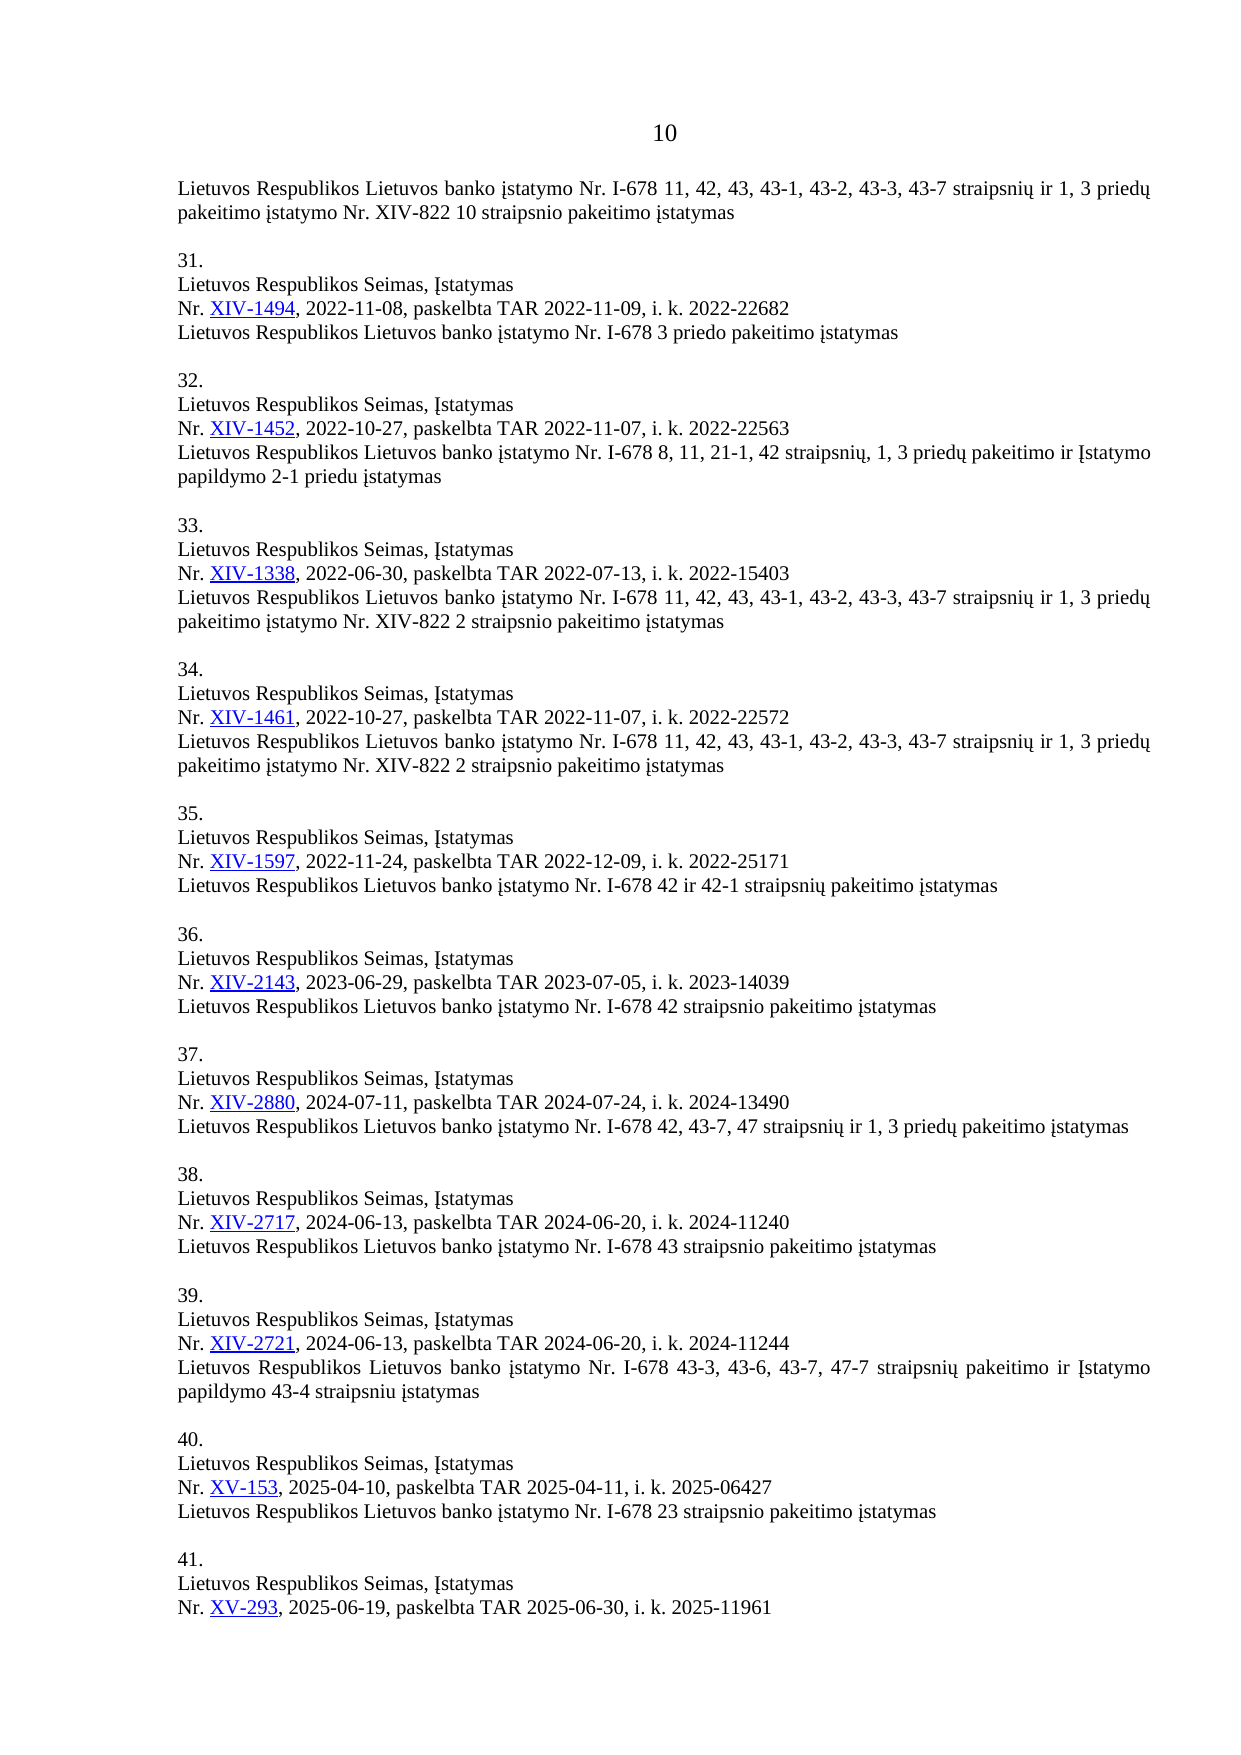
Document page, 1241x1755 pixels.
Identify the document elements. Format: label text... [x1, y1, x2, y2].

text Lietuvos Respublikos Lietuvos banko įstatymo Nr. I-678 11, 42, 43, 43-1, 43-2, 43-3, 43-7 straipsnių ir 1, 3 priedų pakeitimo įstatymo Nr. XIV-822 2 straipsnio pakeitimo įstatymas [177, 729, 1152, 777]
text Nr. XIV-2143, 2023-06-29, paskelbta TAR 2023-07-05, i. k. 2023-14039 [177, 970, 1152, 994]
text Lietuvos Respublikos Seimas, Įstatymas [177, 825, 1152, 849]
text 33. [177, 512, 1152, 537]
text Lietuvos Respublikos Seimas, Įstatymas [177, 392, 1152, 416]
text Nr. XIV-2880, 2024-07-11, paskelbta TAR 2024-07-24, i. k. 2024-13490 [177, 1090, 1152, 1114]
text Nr. XIV-1338, 2022-06-30, paskelbta TAR 2022-07-13, i. k. 2022-15403 [177, 561, 1152, 585]
text Nr. XIV-2721, 2024-06-13, paskelbta TAR 2024-06-20, i. k. 2024-11244 [177, 1331, 1152, 1355]
text Nr. XIV-1461, 2022-10-27, paskelbta TAR 2022-11-07, i. k. 2022-22572 [177, 705, 1152, 729]
text Lietuvos Respublikos Lietuvos banko įstatymo Nr. I-678 43-3, 43-6, 43-7, 47-7 straipsnių pakeitimo ir Įstatymo papildymo 43-4 straipsniu įstatymas [177, 1355, 1152, 1403]
text Lietuvos Respublikos Lietuvos banko įstatymo Nr. I-678 11, 42, 43, 43-1, 43-2, 43-3, 43-7 straipsnių ir 1, 3 priedų pakeitimo įstatymo Nr. XIV-822 2 straipsnio pakeitimo įstatymas [177, 585, 1152, 633]
text Nr. XIV-1597, 2022-11-24, paskelbta TAR 2022-12-09, i. k. 2022-25171 [177, 849, 1152, 873]
text 40. [177, 1427, 1152, 1451]
text Nr. XIV-1494, 2022-11-08, paskelbta TAR 2022-11-09, i. k. 2022-22682 [177, 296, 1152, 320]
text Nr. XV-153, 2025-04-10, paskelbta TAR 2025-04-11, i. k. 2025-06427 [177, 1475, 1152, 1499]
text Lietuvos Respublikos Seimas, Įstatymas [177, 946, 1152, 970]
text Lietuvos Respublikos Lietuvos banko įstatymo Nr. I-678 11, 42, 43, 43-1, 43-2, 43-3, 43-7 straipsnių ir 1, 3 priedų pakeitimo įstatymo Nr. XIV-822 10 straipsnio pakeitimo įstatymas [177, 176, 1152, 224]
text 35. [177, 801, 1152, 825]
text Lietuvos Respublikos Lietuvos banko įstatymo Nr. I-678 43 straipsnio pakeitimo įstatymas [177, 1234, 1152, 1258]
text Lietuvos Respublikos Lietuvos banko įstatymo Nr. I-678 42, 43-7, 47 straipsnių ir 1, 3 priedų pakeitimo įstatymas [177, 1114, 1152, 1138]
text 41. [177, 1547, 1152, 1571]
text 36. [177, 922, 1152, 946]
text Lietuvos Respublikos Lietuvos banko įstatymo Nr. I-678 42 ir 42-1 straipsnių pakeitimo įstatymas [177, 873, 1152, 897]
text 37. [177, 1042, 1152, 1066]
text Lietuvos Respublikos Lietuvos banko įstatymo Nr. I-678 8, 11, 21-1, 42 straipsnių, 1, 3 priedų pakeitimo ir Įstatymo papildymo 2-1 priedu įstatymas [177, 440, 1152, 488]
text 31. [177, 248, 1152, 272]
text Lietuvos Respublikos Seimas, Įstatymas [177, 681, 1152, 705]
text Lietuvos Respublikos Seimas, Įstatymas [177, 272, 1152, 296]
text Lietuvos Respublikos Lietuvos banko įstatymo Nr. I-678 3 priedo pakeitimo įstatymas [177, 320, 1152, 344]
text 32. [177, 368, 1152, 392]
text Lietuvos Respublikos Seimas, Įstatymas [177, 537, 1152, 561]
text Lietuvos Respublikos Lietuvos banko įstatymo Nr. I-678 23 straipsnio pakeitimo įstatymas [177, 1499, 1152, 1523]
text 39. [177, 1282, 1152, 1307]
text Lietuvos Respublikos Lietuvos banko įstatymo Nr. I-678 42 straipsnio pakeitimo įstatymas [177, 994, 1152, 1018]
text Lietuvos Respublikos Seimas, Įstatymas [177, 1451, 1152, 1475]
text Nr. XIV-2717, 2024-06-13, paskelbta TAR 2024-06-20, i. k. 2024-11240 [177, 1210, 1152, 1234]
text Nr. XV-293, 2025-06-19, paskelbta TAR 2025-06-30, i. k. 2025-11961 [177, 1595, 1152, 1619]
text 38. [177, 1162, 1152, 1186]
text Lietuvos Respublikos Seimas, Įstatymas [177, 1066, 1152, 1090]
text Lietuvos Respublikos Seimas, Įstatymas [177, 1186, 1152, 1210]
text 34. [177, 657, 1152, 681]
text Lietuvos Respublikos Seimas, Įstatymas [177, 1307, 1152, 1331]
text Lietuvos Respublikos Seimas, Įstatymas [177, 1571, 1152, 1595]
text Nr. XIV-1452, 2022-10-27, paskelbta TAR 2022-11-07, i. k. 2022-22563 [177, 416, 1152, 440]
